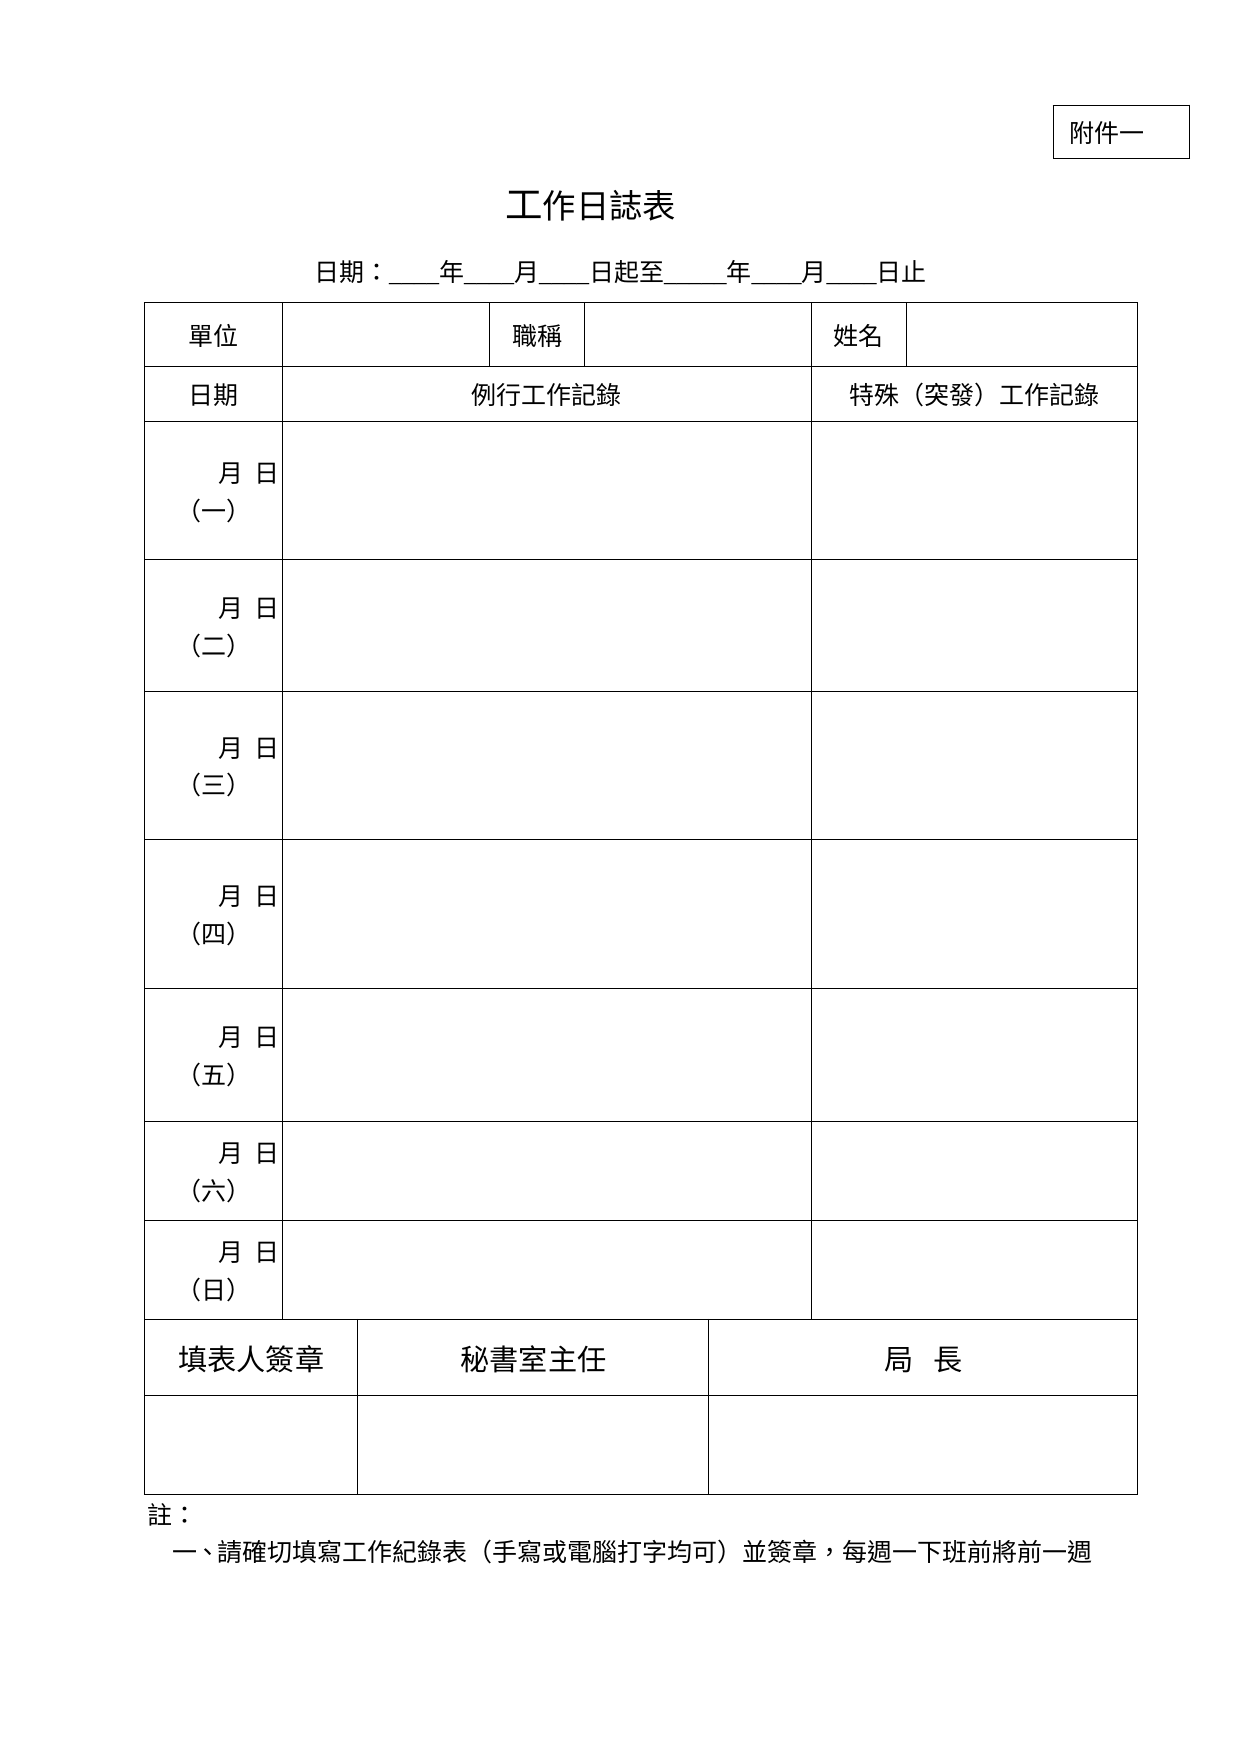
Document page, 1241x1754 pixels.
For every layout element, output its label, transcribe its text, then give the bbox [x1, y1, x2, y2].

table_cell [812, 692, 1137, 839]
table_cell [812, 560, 1137, 691]
table_header [907, 303, 1137, 366]
table_cell [283, 560, 811, 691]
table_cell 填表人簽章 [145, 1320, 357, 1395]
table_cell [145, 1396, 357, 1494]
table_header [283, 303, 489, 366]
table_cell 局 長 [709, 1320, 1137, 1395]
text 日期：____年____月____日起至_____年____月____日止 [148, 252, 1092, 289]
table_cell 特殊（突發）工作記錄 [812, 367, 1137, 421]
table_header [585, 303, 811, 366]
table_cell 月 日 （三） [145, 692, 282, 839]
table_header 姓名 [812, 303, 906, 366]
table_cell [283, 692, 811, 839]
table_cell 例行工作記錄 [283, 367, 811, 421]
table_cell 月 日 （五） [145, 989, 282, 1121]
table_cell 日期 [145, 367, 282, 421]
table_cell [283, 1221, 811, 1319]
text 註： [148, 1495, 1092, 1532]
table_cell 月 日 （四） [145, 840, 282, 987]
table_cell [283, 989, 811, 1121]
table_cell [358, 1396, 708, 1494]
table_cell 月 日 （一） [145, 422, 282, 559]
table_cell [812, 840, 1137, 987]
table_cell [812, 422, 1137, 559]
table_cell 月 日 （二） [145, 560, 282, 691]
table_cell [283, 840, 811, 987]
table_cell 月 日 （六） [145, 1122, 282, 1219]
table_cell 秘書室主任 [358, 1320, 708, 1395]
table_cell [283, 422, 811, 559]
table_cell [812, 989, 1137, 1121]
table_header 職稱 [490, 303, 584, 366]
text 一、請確切填寫工作紀錄表（手寫或電腦打字均可）並簽章，每週一下班前將前一週 [173, 1532, 1092, 1570]
table_cell [709, 1396, 1137, 1494]
table_cell [812, 1221, 1137, 1319]
text 工作日誌表 [148, 164, 1092, 239]
text 附件一 [1069, 114, 1174, 150]
table_cell [812, 1122, 1137, 1219]
table_cell [283, 1122, 811, 1219]
table_header 單位 [145, 303, 282, 366]
table_cell 月 日 （日） [145, 1221, 282, 1319]
